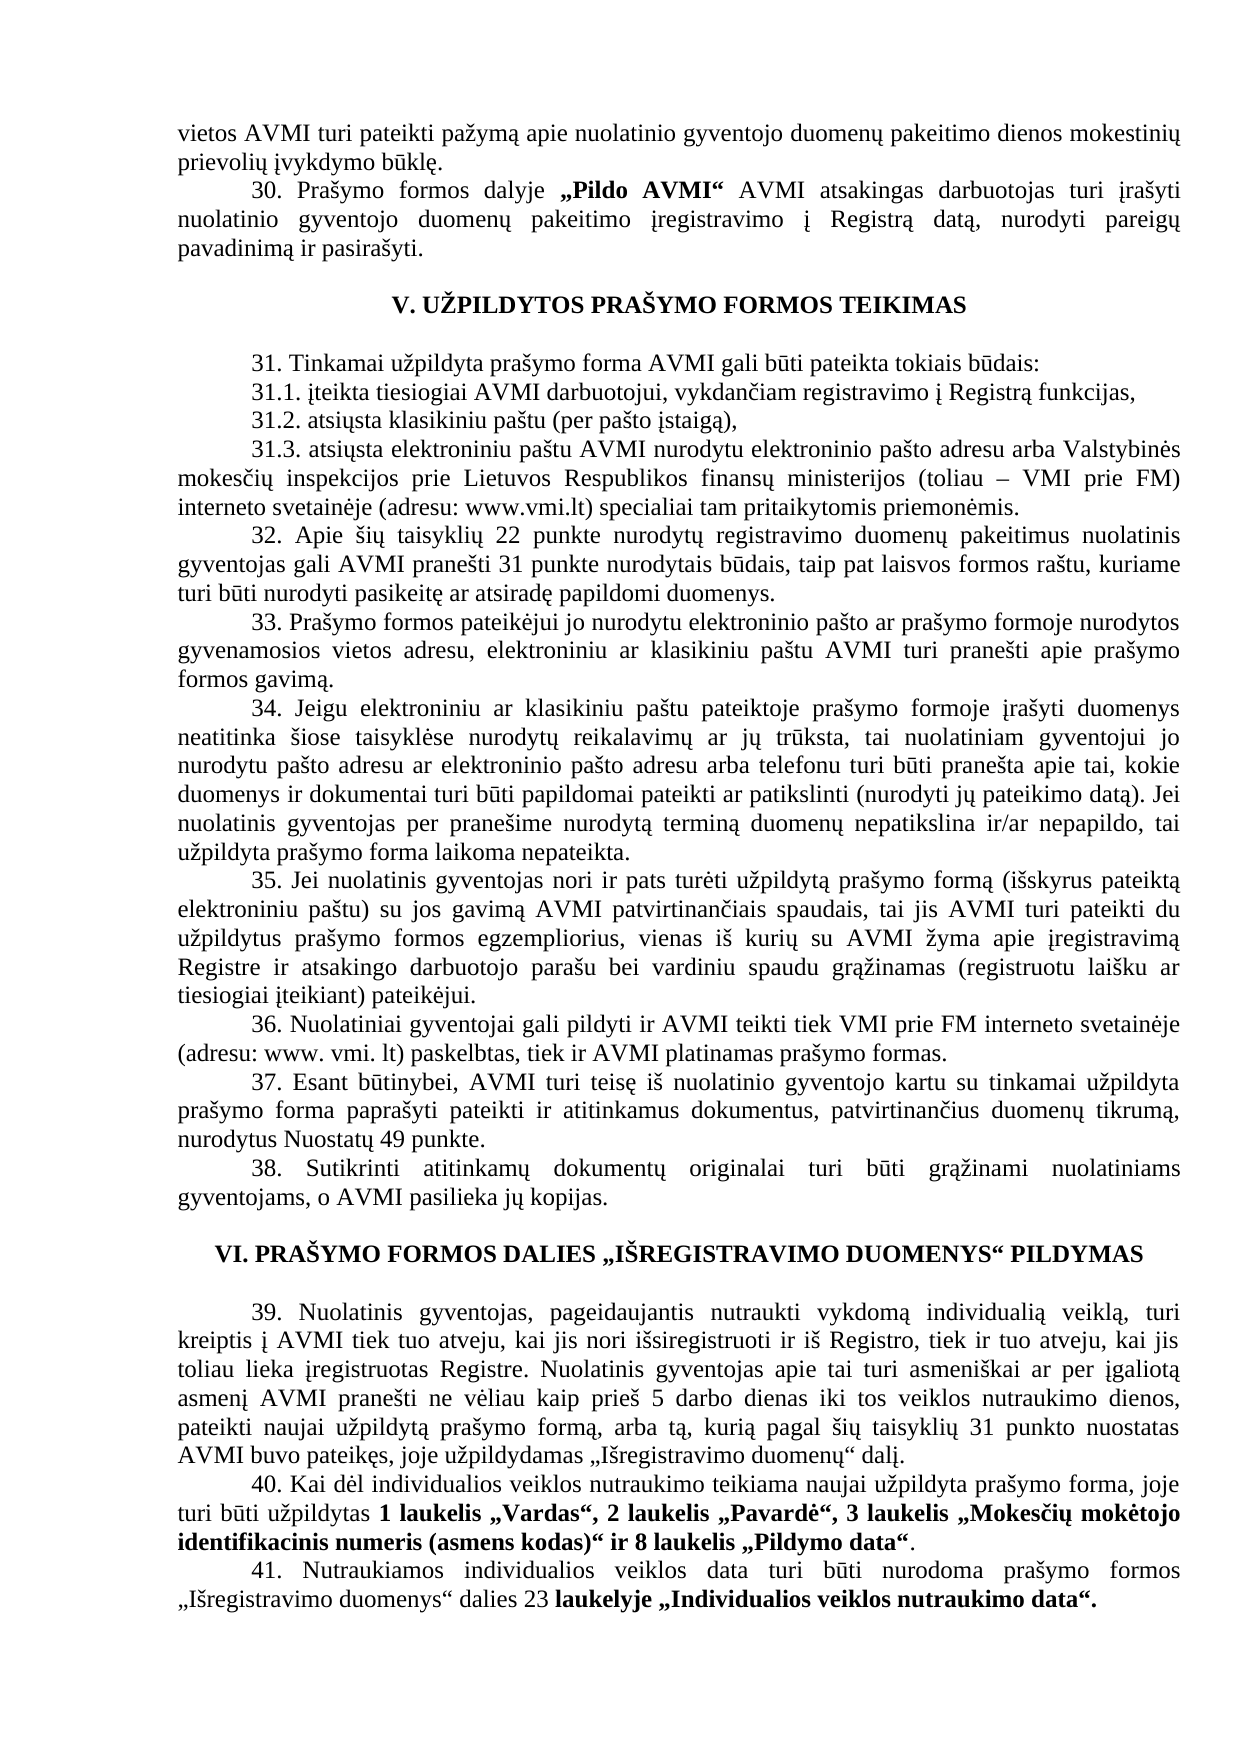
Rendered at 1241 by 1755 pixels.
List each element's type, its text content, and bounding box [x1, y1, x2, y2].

text 40. Kai dėl individualios veiklos nutraukimo teikiama naujai užpildyta prašymo forma, joje turi būti užpildytas 1 laukelis „Vardas“, 2 laukelis „Pavardė“, 3 laukelis „Mokesčių mokėtojo identifikacinis numeris (asmens kodas)“ ir 8 laukelis „Pildymo data“. [177, 1469, 1181, 1556]
text vietos AVMI turi pateikti pažymą apie nuolatinio gyventojo duomenų pakeitimo dienos mokestinių prievolių įvykdymo būklę. [177, 118, 1181, 176]
text 31.1. įteikta tiesiogiai AVMI darbuotojui, vykdančiam registravimo į Registrą funkcijas, [177, 377, 1181, 406]
text 31. Tinkamai užpildyta prašymo forma AVMI gali būti pateikta tokiais būdais: [177, 348, 1181, 377]
text 32. Apie šių taisyklių 22 punkte nurodytų registravimo duomenų pakeitimus nuolatinis gyventojas gali AVMI pranešti 31 punkte nurodytais būdais, taip pat laisvos formos raštu, kuriame turi būti nurodyti pasikeitę ar atsiradę papildomi duomenys. [177, 521, 1181, 607]
text 36. Nuolatiniai gyventojai gali pildyti ir AVMI teikti tiek VMI prie FM interneto svetainėje (adresu: www. vmi. lt) paskelbtas, tiek ir AVMI platinamas prašymo formas. [177, 1009, 1181, 1067]
text 38. Sutikrinti atitinkamų dokumentų originalai turi būti grąžinami nuolatiniams gyventojams, o AVMI pasilieka jų kopijas. [177, 1153, 1181, 1211]
text 37. Esant būtinybei, AVMI turi teisę iš nuolatinio gyventojo kartu su tinkamai užpildyta prašymo forma paprašyti pateikti ir atitinkamus dokumentus, patvirtinančius duomenų tikrumą, nurodytus Nuostatų 49 punkte. [177, 1067, 1181, 1153]
text 33. Prašymo formos pateikėjui jo nurodytu elektroninio pašto ar prašymo formoje nurodytos gyvenamosios vietos adresu, elektroniniu ar klasikiniu paštu AVMI turi pranešti apie prašymo formos gavimą. [177, 607, 1181, 693]
text 34. Jeigu elektroniniu ar klasikiniu paštu pateiktoje prašymo formoje įrašyti duomenys neatitinka šiose taisyklėse nurodytų reikalavimų ar jų trūksta, tai nuolatiniam gyventojui jo nurodytu pašto adresu ar elektroninio pašto adresu arba telefonu turi būti pranešta apie tai, kokie duomenys ir dokumentai turi būti papildomai pateikti ar patikslinti (nurodyti jų pateikimo datą). Jei nuolatinis gyventojas per pranešime nurodytą terminą duomenų nepatikslina ir/ar nepapildo, tai užpildyta prašymo forma laikoma nepateikta. [177, 693, 1181, 866]
text 31.2. atsiųsta klasikiniu paštu (per pašto įstaigą), [177, 406, 1181, 434]
text 30. Prašymo formos dalyje „Pildo AVMI“ AVMI atsakingas darbuotojas turi įrašyti nuolatinio gyventojo duomenų pakeitimo įregistravimo į Registrą datą, nurodyti pareigų pavadinimą ir pasirašyti. [177, 176, 1181, 262]
text 39. Nuolatinis gyventojas, pageidaujantis nutraukti vykdomą individualią veiklą, turi kreiptis į AVMI tiek tuo atveju, kai jis nori išsiregistruoti ir iš Registro, tiek ir tuo atveju, kai jis toliau lieka įregistruotas Registre. Nuolatinis gyventojas apie tai turi asmeniškai ar per įgaliotą asmenį AVMI pranešti ne vėliau kaip prieš 5 darbo dienas iki tos veiklos nutraukimo dienos, pateikti naujai užpildytą prašymo formą, arba tą, kurią pagal šių taisyklių 31 punkto nuostatas AVMI buvo pateikęs, joje užpildydamas „Išregistravimo duomenų“ dalį. [177, 1297, 1181, 1469]
text VI. PRAŠYMO FORMOS DALIES „IŠREGISTRAVIMO DUOMENYS“ PILDYMAS [177, 1239, 1181, 1268]
text 31.3. atsiųsta elektroniniu paštu AVMI nurodytu elektroninio pašto adresu arba Valstybinės mokesčių inspekcijos prie Lietuvos Respublikos finansų ministerijos (toliau – VMI prie FM) interneto svetainėje (adresu: www.vmi.lt) specialiai tam pritaikytomis priemonėmis. [177, 434, 1181, 521]
text 35. Jei nuolatinis gyventojas nori ir pats turėti užpildytą prašymo formą (išskyrus pateiktą elektroniniu paštu) su jos gavimą AVMI patvirtinančiais spaudais, tai jis AVMI turi pateikti du užpildytus prašymo formos egzempliorius, vienas iš kurių su AVMI žyma apie įregistravimą Registre ir atsakingo darbuotojo parašu bei vardiniu spaudu grąžinamas (registruotu laišku ar tiesiogiai įteikiant) pateikėjui. [177, 866, 1181, 1009]
text V. UŽPILDYTOS PRAŠYMO FORMOS TEIKIMAS [177, 291, 1181, 319]
text 41. Nutraukiamos individualios veiklos data turi būti nurodoma prašymo formos „Išregistravimo duomenys“ dalies 23 laukelyje „Individualios veiklos nutraukimo data“. [177, 1556, 1181, 1613]
